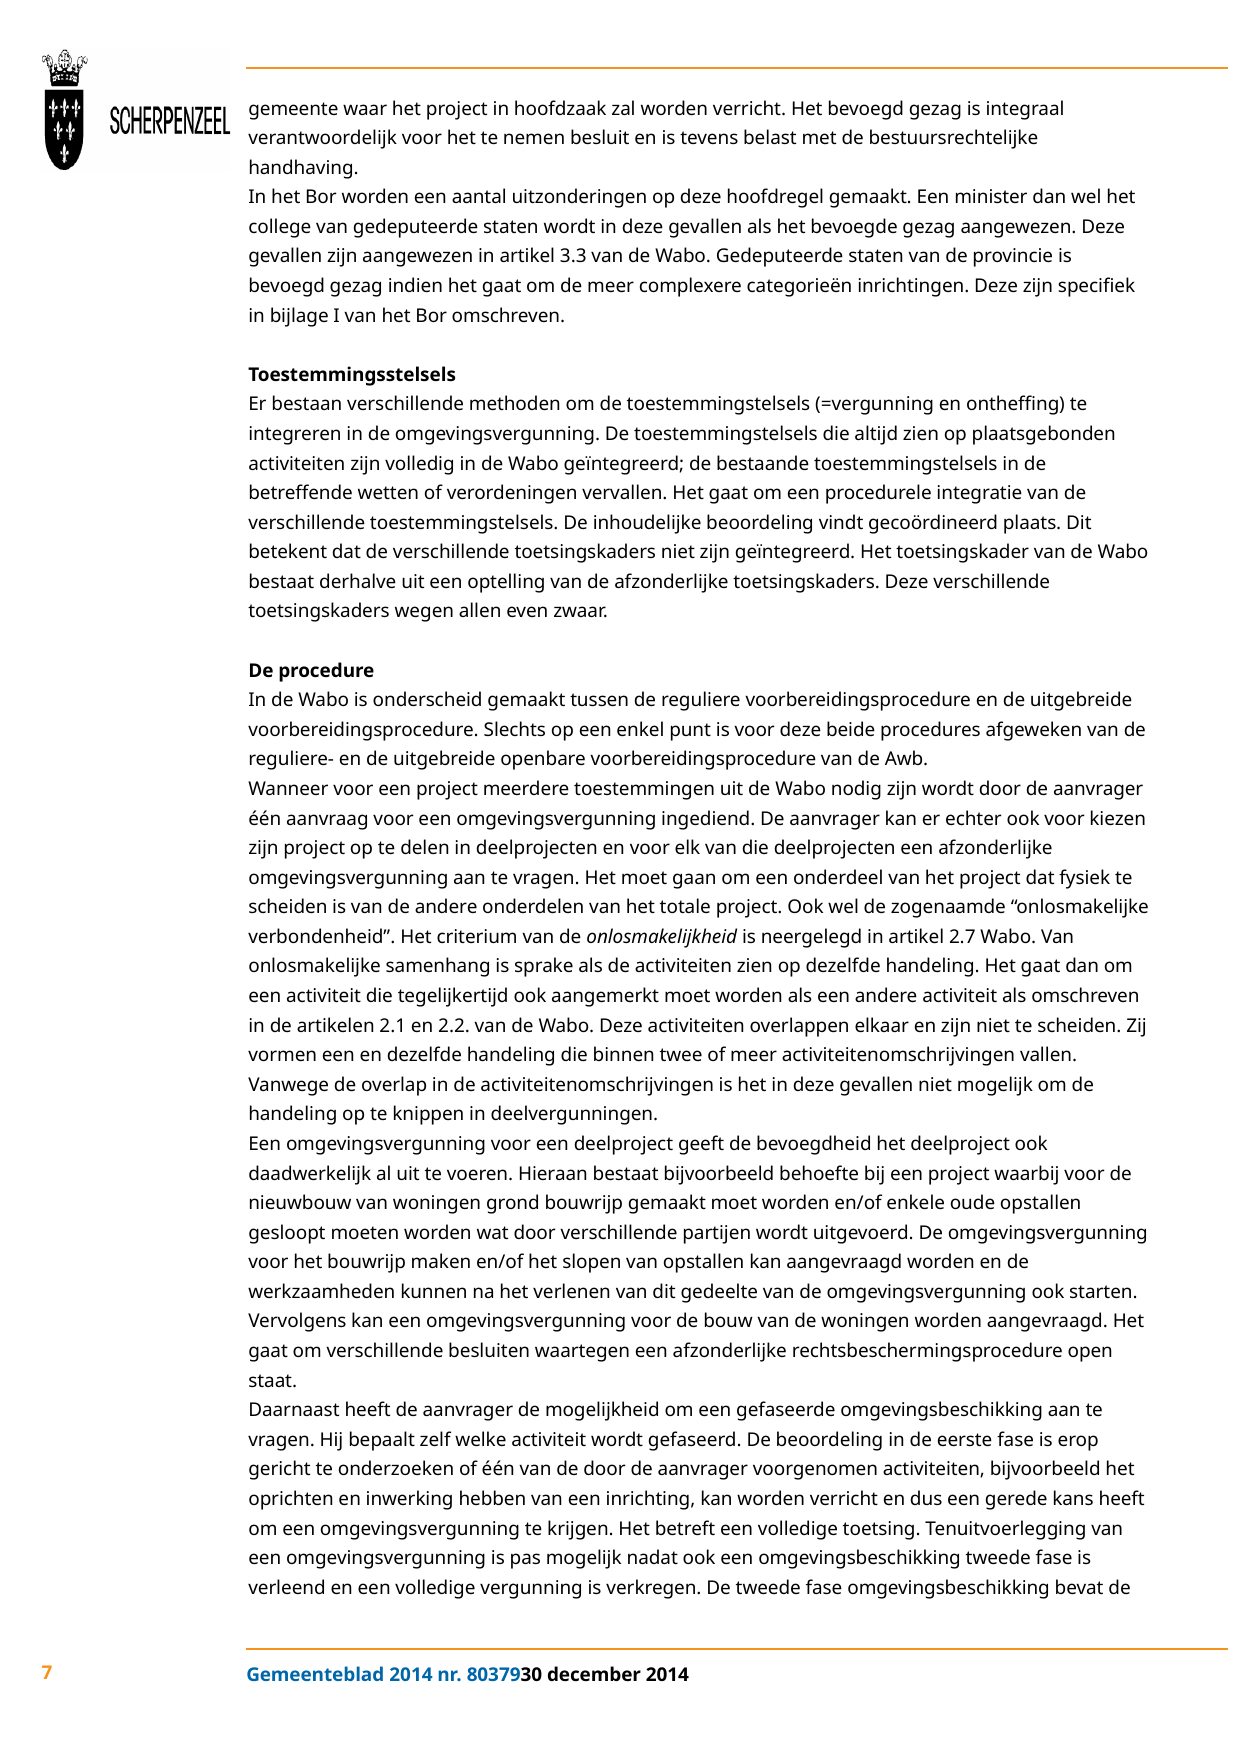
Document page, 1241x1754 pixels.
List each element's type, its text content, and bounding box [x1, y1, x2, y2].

picture [41, 47, 231, 172]
text De procedure [248, 657, 1152, 683]
text In de Wabo is onderscheid gemaakt tussen de reguliere voorbereidingsprocedure en de uitgebreide voorbereidingsprocedure. Slechts op een enkel punt is voor deze beide procedures afgeweken van de reguliere- en de uitgebreide openbare voorbereidingsprocedure van de Awb. [248, 686, 1152, 771]
text Toestemmingsstelsels [248, 361, 1152, 387]
text In het Bor worden een aantal uitzonderingen op deze hoofdregel gemaakt. Een minister dan wel het college van gedeputeerde staten wordt in deze gevallen als het bevoegde gezag aangewezen. Deze gevallen zijn aangewezen in artikel 3.3 van de Wabo. Gedeputeerde staten van de provincie is bevoegd gezag indien het gaat om de meer complexere categorieën inrichtingen. Deze zijn specifiek in bijlage I van het Bor omschreven. [248, 183, 1152, 328]
text Een omgevingsvergunning voor een deelproject geeft de bevoegdheid het deelproject ook daadwerkelijk al uit te voeren. Hieraan bestaat bijvoorbeeld behoefte bij een project waarbij voor de nieuwbouw van woningen grond bouwrijp gemaakt moet worden en/of enkele oude opstallen gesloopt moeten worden wat door verschillende partijen wordt uitgevoerd. De omgevingsvergunning voor het bouwrijp maken en/of het slopen van opstallen kan aangevraagd worden en de werkzaamheden kunnen na het verlenen van dit gedeelte van de omgevingsvergunning ook starten. Vervolgens kan een omgevingsvergunning voor de bouw van de woningen worden aangevraagd. Het gaat om verschillende besluiten waartegen een afzonderlijke rechtsbeschermingsprocedure open staat. [248, 1130, 1152, 1393]
text gemeente waar het project in hoofdzaak zal worden verricht. Het bevoegd gezag is integraal verantwoordelijk voor het te nemen besluit en is tevens belast met de bestuursrechtelijke handhaving. [248, 95, 1152, 180]
text Wanneer voor een project meerdere toestemmingen uit de Wabo nodig zijn wordt door de aanvrager één aanvraag voor een omgevingsvergunning ingediend. De aanvrager kan er echter ook voor kiezen zijn project op te delen in deelprojecten en voor elk van die deelprojecten een afzonderlijke omgevingsvergunning aan te vragen. Het moet gaan om een onderdeel van het project dat fysiek te scheiden is van de andere onderdelen van het totale project. Ook wel de zogenaamde “onlosmakelijke verbondenheid”. Het criterium van de onlosmakelijkheid is neergelegd in artikel 2.7 Wabo. Van onlosmakelijke samenhang is sprake als de activiteiten zien op dezelfde handeling. Het gaat dan om een activiteit die tegelijkertijd ook aangemerkt moet worden als een andere activiteit als omschreven in de artikelen 2.1 en 2.2. van de Wabo. Deze activiteiten overlappen elkaar en zijn niet te scheiden. Zij vormen een en dezelfde handeling die binnen twee of meer activiteitenomschrijvingen vallen. Vanwege de overlap in de activiteitenomschrijvingen is het in deze gevallen niet mogelijk om de handeling op te knippen in deelvergunningen. [248, 775, 1152, 1126]
text Er bestaan verschillende methoden om de toestemmingstelsels (=vergunning en ontheffing) te integreren in de omgevingsvergunning. De toestemmingstelsels die altijd zien op plaatsgebonden activiteiten zijn volledig in de Wabo geïntegreerd; de bestaande toestemmingstelsels in de betreffende wetten of verordeningen vervallen. Het gaat om een procedurele integratie van de verschillende toestemmingstelsels. De inhoudelijke beoordeling vindt gecoördineerd plaats. Dit betekent dat de verschillende toetsingskaders niet zijn geïntegreerd. Het toetsingskader van de Wabo bestaat derhalve uit een optelling van de afzonderlijke toetsingskaders. Deze verschillende toetsingskaders wegen allen even zwaar. [248, 391, 1152, 623]
text Daarnaast heeft de aanvrager de mogelijkheid om een gefaseerde omgevingsbeschikking aan te vragen. Hij bepaalt zelf welke activiteit wordt gefaseerd. De beoordeling in de eerste fase is erop gericht te onderzoeken of één van de door de aanvrager voorgenomen activiteiten, bijvoorbeeld het oprichten en inwerking hebben van een inrichting, kan worden verricht en dus een gerede kans heeft om een omgevingsvergunning te krijgen. Het betreft een volledige toetsing. Tenuitvoerlegging van een omgevingsvergunning is pas mogelijk nadat ook een omgevingsbeschikking tweede fase is verleend en een volledige vergunning is verkregen. De tweede fase omgevingsbeschikking bevat de [248, 1396, 1152, 1600]
